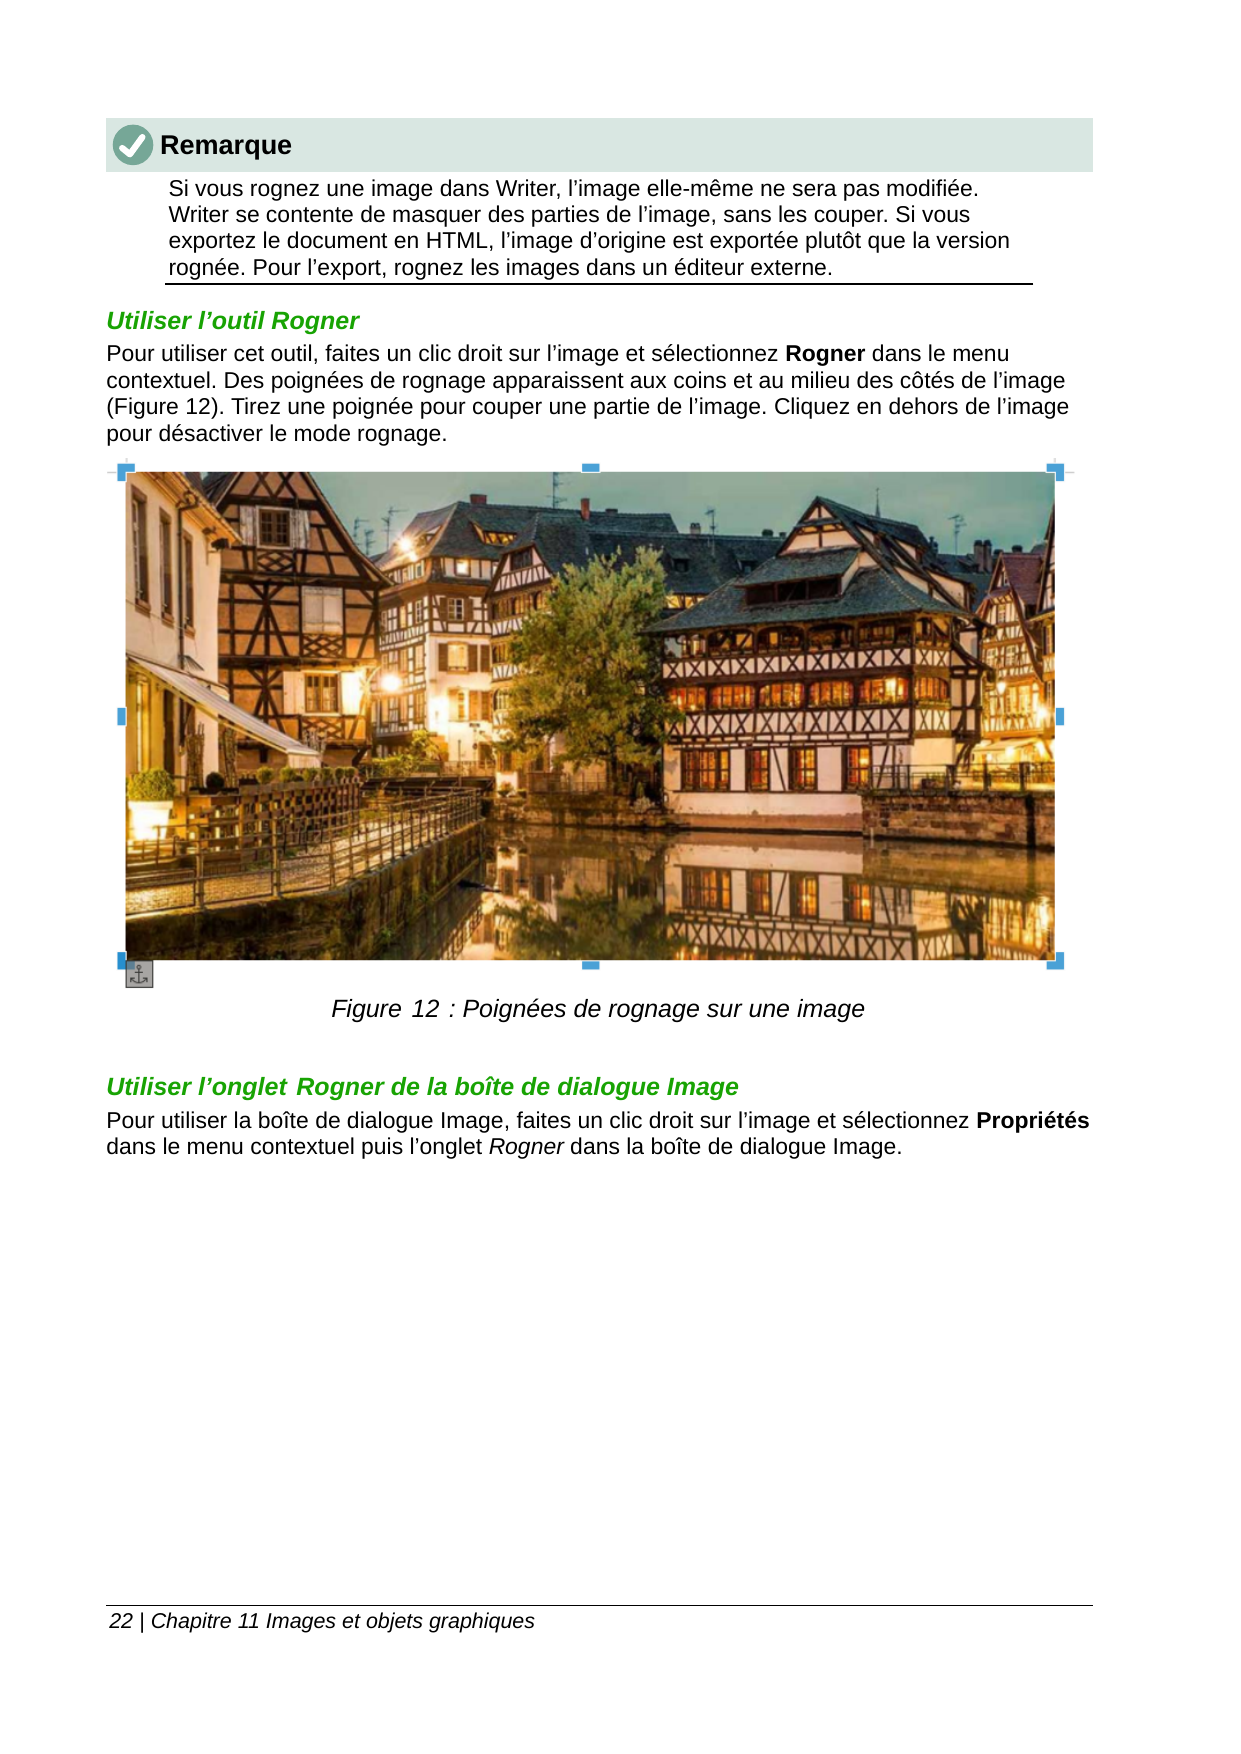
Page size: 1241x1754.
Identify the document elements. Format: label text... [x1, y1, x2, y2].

text Pour utiliser cet outil, faites un clic droit sur l’image et sélectionnez Rogner dans le menu contextuel. Des poignées de rognage apparaissent aux coins et au milieu des côtés de l’image (Figure 12). Tirez une poignée pour couper une partie de l’image. Cliquez en dehors de l’image pour désactiver le mode rognage. [106, 340, 1093, 446]
subtitle Remarque [106, 118, 1093, 172]
subtitle Utiliser l’onglet Rogner de la boîte de dialogue Image [106, 1072, 1093, 1101]
subtitle Utiliser l’outil Rogner [106, 306, 1093, 334]
text Si vous rognez une image dans Writer, l’image elle-même ne sera pas modifiée. Writer se contente de masquer des parties de l’image, sans les couper. Si vous exportez le document en HTML, l’image d’origine est exportée plutôt que la version rognée. Pour l’export, rognez les images dans un éditeur externe. [165, 172, 1033, 283]
text Figure 12 : Poignées de rognage sur une image [106, 995, 1093, 1023]
picture [106, 458, 1093, 995]
text Pour utiliser la boîte de dialogue Image, faites un clic droit sur l’image et sélectionnez Propriétés dans le menu contextuel puis l’onglet Rogner dans la boîte de dialogue Image. [106, 1107, 1093, 1160]
